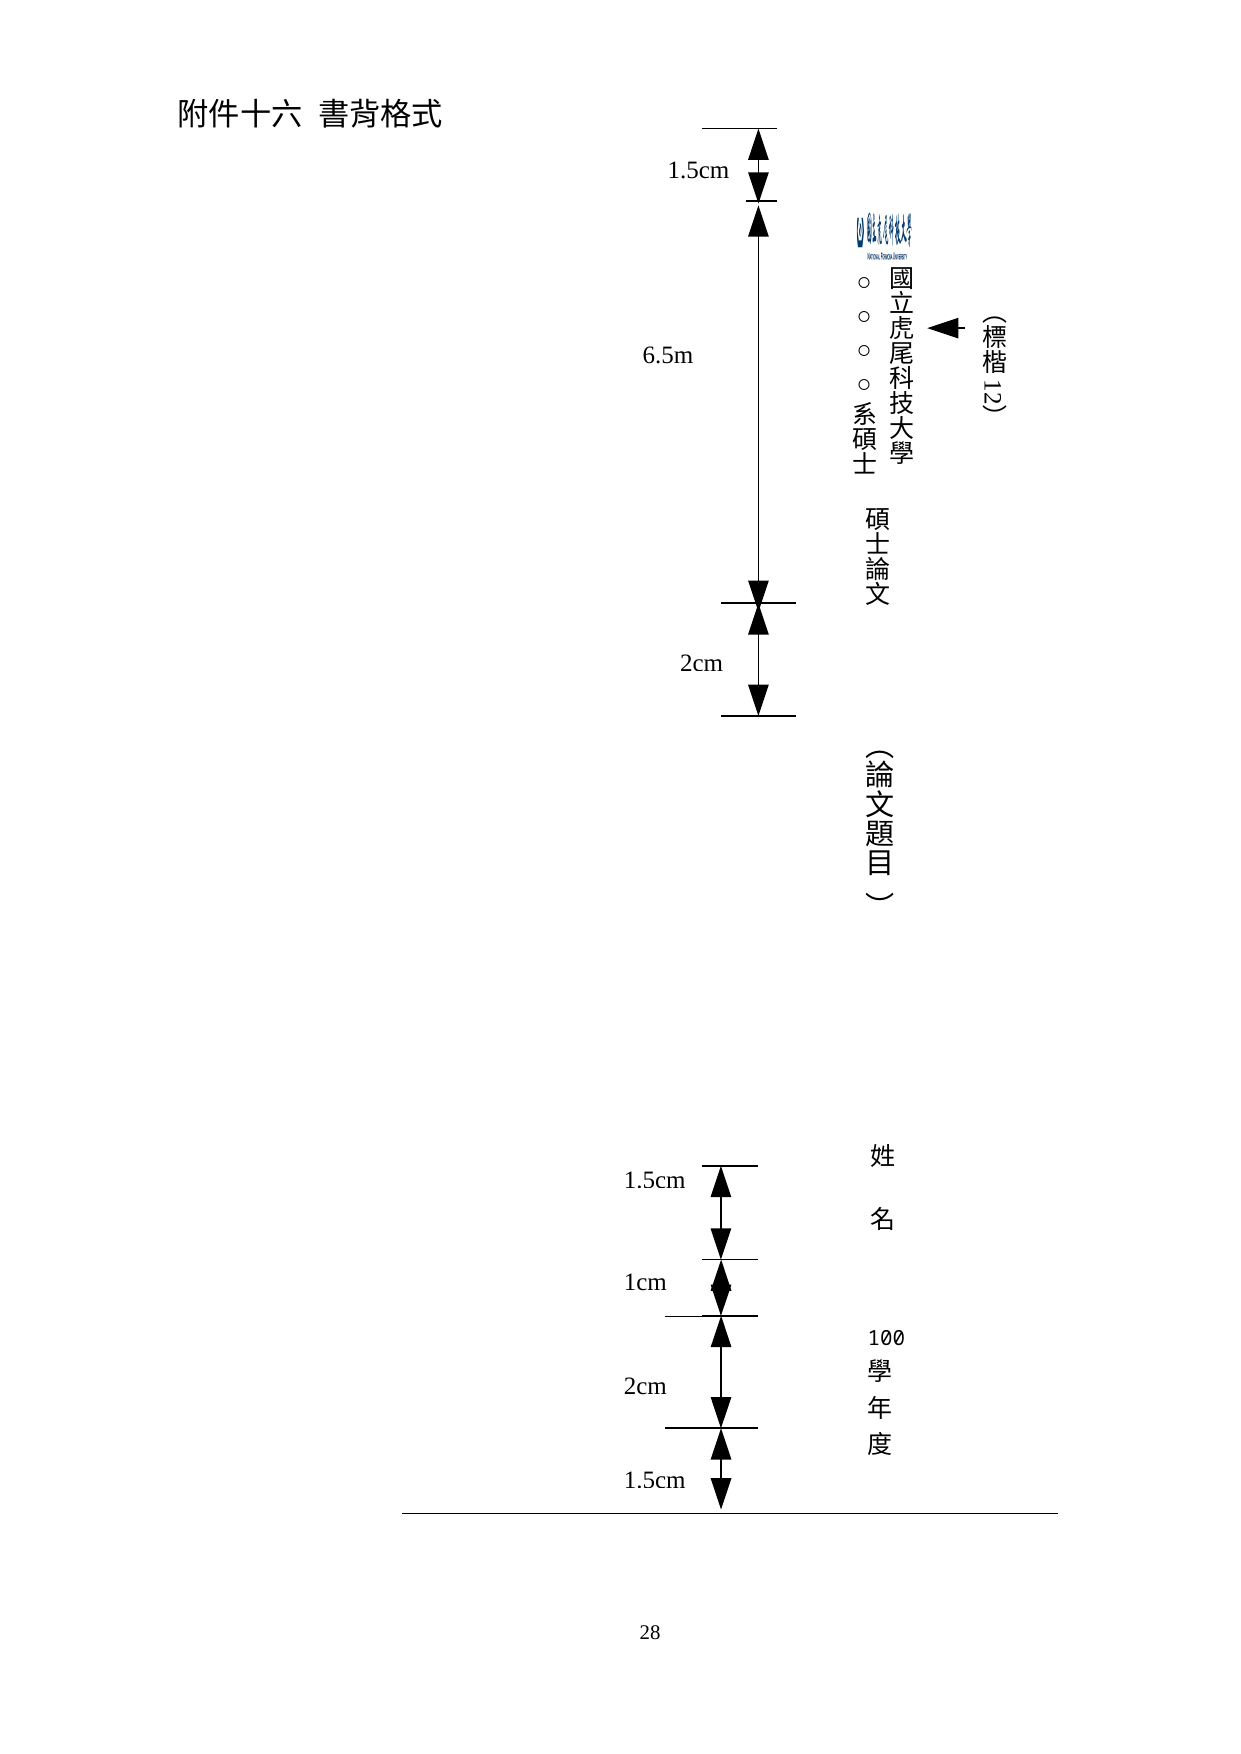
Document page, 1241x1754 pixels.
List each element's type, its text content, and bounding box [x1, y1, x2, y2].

text 1.5cm [623, 1465, 687, 1487]
text ○○○○系碩士班 [841, 265, 883, 479]
text 6.5m [642, 340, 706, 369]
text 附件十六 書背格式 [177, 89, 1122, 134]
text 1.5cm [667, 155, 731, 184]
text 1.5cm [623, 1165, 687, 1187]
text [859, 1259, 901, 1316]
text 國立虎尾科技大學 [883, 265, 920, 479]
text 1cm [623, 1267, 687, 1296]
text 2cm [623, 1371, 687, 1400]
text 2cm [680, 648, 725, 671]
text 碩士論文 （論文題目 ） [859, 506, 901, 1128]
text 姓 名 [865, 1143, 901, 1244]
text 100學年度 [867, 1323, 912, 1458]
text （標楷12） [977, 299, 1013, 457]
